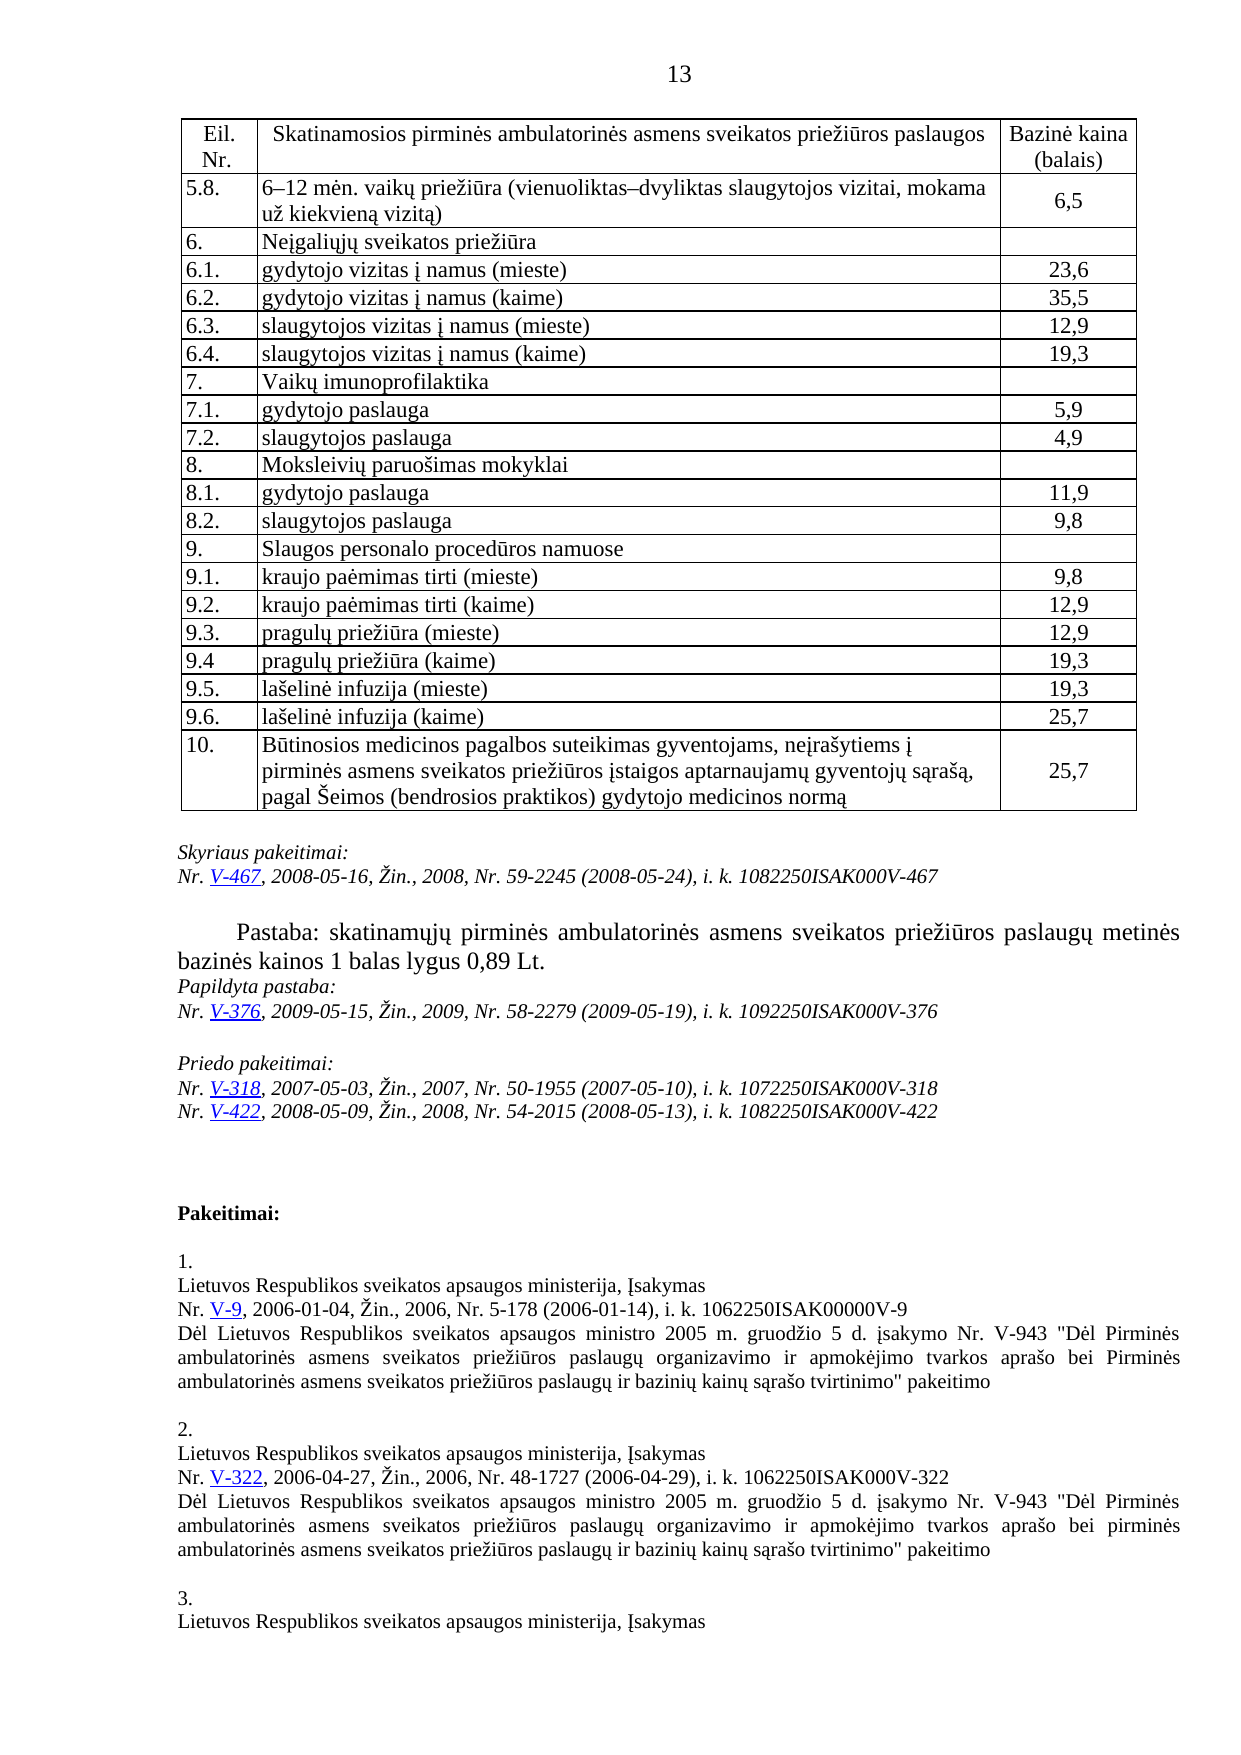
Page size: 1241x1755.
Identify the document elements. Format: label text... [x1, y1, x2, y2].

table_cell 6–12 mėn. vaikų priežiūra (vienuoliktas–dvyliktas slaugytojos vizitai, mokama už kiekvieną vizitą) [258, 174, 1000, 227]
text Nr. V-318, 2007-05-03, Žin., 2007, Nr. 50-1955 (2007-05-10), i. k. 1072250ISAK000V-318 [177, 1075, 1181, 1099]
text Dėl Lietuvos Respublikos sveikatos apsaugos ministro 2005 m. gruodžio 5 d. įsakymo Nr. V-943 "Dėl Pirminės ambulatorinės asmens sveikatos priežiūros paslaugų organizavimo ir apmokėjimo tvarkos aprašo bei Pirminės ambulatorinės asmens sveikatos priežiūros paslaugų ir bazinių kainų sąrašo tvirtinimo" pakeitimo [177, 1321, 1181, 1393]
table_cell 12,9 [1001, 312, 1136, 338]
table_cell Būtinosios medicinos pagalbos suteikimas gyventojams, neįrašytiems į pirminės asmens sveikatos priežiūros įstaigos aptarnaujamų gyventojų sąrašą, pagal Šeimos (bendrosios praktikos) gydytojo medicinos normą [258, 731, 1000, 810]
table_cell 19,3 [1001, 647, 1136, 673]
text Nr. V-322, 2006-04-27, Žin., 2006, Nr. 48-1727 (2006-04-29), i. k. 1062250ISAK000V-322 [177, 1465, 1181, 1489]
table_cell slaugytojos vizitas į namus (kaime) [258, 340, 1000, 366]
text Priedo pakeitimai: [177, 1051, 1181, 1075]
text Pastaba: skatinamųjų pirminės ambulatorinės asmens sveikatos priežiūros paslaugų metinės bazinės kainos 1 balas lygus 0,89 Lt. [177, 917, 1181, 974]
text Nr. V-422, 2008-05-09, Žin., 2008, Nr. 54-2015 (2008-05-13), i. k. 1082250ISAK000V-422 [177, 1099, 1181, 1123]
table_cell gydytojo paslauga [258, 480, 1000, 506]
text 1. [177, 1248, 1181, 1273]
table_cell 8. [182, 452, 257, 478]
text 2. [177, 1417, 1181, 1441]
table_header Skatinamosios pirminės ambulatorinės asmens sveikatos priežiūros paslaugos [258, 120, 1000, 172]
table_cell 7.1. [182, 396, 257, 422]
table_cell 4,9 [1001, 424, 1136, 450]
text Lietuvos Respublikos sveikatos apsaugos ministerija, Įsakymas [177, 1273, 1181, 1297]
table_cell 5.8. [182, 174, 257, 227]
text Skyriaus pakeitimai: [177, 840, 1181, 864]
table_cell slaugytojos vizitas į namus (mieste) [258, 312, 1000, 338]
table_cell 10. [182, 731, 257, 810]
table_cell slaugytojos paslauga [258, 507, 1000, 534]
table_cell 25,7 [1001, 703, 1136, 729]
table_cell 6. [182, 228, 257, 254]
table_cell gydytojo paslauga [258, 396, 1000, 422]
table_cell 9.6. [182, 703, 257, 729]
table_cell 23,6 [1001, 256, 1136, 282]
table_header Eil. Nr. [182, 120, 257, 172]
table_cell lašelinė infuzija (mieste) [258, 675, 1000, 701]
table_cell 12,9 [1001, 619, 1136, 645]
table_cell 6.1. [182, 256, 257, 282]
table_cell 8.1. [182, 480, 257, 506]
table_cell lašelinė infuzija (kaime) [258, 703, 1000, 729]
table_cell pragulų priežiūra (mieste) [258, 619, 1000, 645]
table_cell [1001, 535, 1136, 562]
table_cell gydytojo vizitas į namus (kaime) [258, 284, 1000, 310]
table_cell 9.3. [182, 619, 257, 645]
table_cell 7. [182, 368, 257, 394]
table_cell Slaugos personalo procedūros namuose [258, 535, 1000, 562]
table_cell 6.3. [182, 312, 257, 338]
table_cell 19,3 [1001, 675, 1136, 701]
table_cell kraujo paėmimas tirti (kaime) [258, 591, 1000, 617]
text Lietuvos Respublikos sveikatos apsaugos ministerija, Įsakymas [177, 1441, 1181, 1465]
table_cell 5,9 [1001, 396, 1136, 422]
table_cell [1001, 452, 1136, 478]
table_cell 6,5 [1001, 174, 1136, 227]
table_cell 9,8 [1001, 507, 1136, 534]
table_cell [1001, 228, 1136, 254]
table_cell 25,7 [1001, 731, 1136, 810]
table_cell 9.2. [182, 591, 257, 617]
text Nr. V-376, 2009-05-15, Žin., 2009, Nr. 58-2279 (2009-05-19), i. k. 1092250ISAK000V-376 [177, 998, 1181, 1023]
table_cell 9.4 [182, 647, 257, 673]
text Pakeitimai: [177, 1200, 1181, 1224]
table_cell Moksleivių paruošimas mokyklai [258, 452, 1000, 478]
table_cell kraujo paėmimas tirti (mieste) [258, 563, 1000, 589]
table_cell 8.2. [182, 507, 257, 534]
table_cell Neįgaliųjų sveikatos priežiūra [258, 228, 1000, 254]
table_cell pragulų priežiūra (kaime) [258, 647, 1000, 673]
text Papildyta pastaba: [177, 974, 1181, 998]
table_cell 19,3 [1001, 340, 1136, 366]
table_cell 35,5 [1001, 284, 1136, 310]
table_cell 6.4. [182, 340, 257, 366]
text Lietuvos Respublikos sveikatos apsaugos ministerija, Įsakymas [177, 1609, 1181, 1633]
text 3. [177, 1585, 1181, 1609]
table_cell 12,9 [1001, 591, 1136, 617]
table_cell 9,8 [1001, 563, 1136, 589]
text Nr. V-467, 2008-05-16, Žin., 2008, Nr. 59-2245 (2008-05-24), i. k. 1082250ISAK000V-467 [177, 864, 1181, 888]
table_cell [1001, 368, 1136, 394]
table_cell gydytojo vizitas į namus (mieste) [258, 256, 1000, 282]
table_cell 7.2. [182, 424, 257, 450]
table_cell 11,9 [1001, 480, 1136, 506]
table_cell 9.1. [182, 563, 257, 589]
table_cell slaugytojos paslauga [258, 424, 1000, 450]
table_cell 9.5. [182, 675, 257, 701]
text Dėl Lietuvos Respublikos sveikatos apsaugos ministro 2005 m. gruodžio 5 d. įsakymo Nr. V-943 "Dėl Pirminės ambulatorinės asmens sveikatos priežiūros paslaugų organizavimo ir apmokėjimo tvarkos aprašo bei pirminės ambulatorinės asmens sveikatos priežiūros paslaugų ir bazinių kainų sąrašo tvirtinimo" pakeitimo [177, 1489, 1181, 1561]
table_cell 6.2. [182, 284, 257, 310]
table_cell Vaikų imunoprofilaktika [258, 368, 1000, 394]
text Nr. V-9, 2006-01-04, Žin., 2006, Nr. 5-178 (2006-01-14), i. k. 1062250ISAK00000V-9 [177, 1297, 1181, 1321]
table_cell 9. [182, 535, 257, 562]
table_header Bazinė kaina (balais) [1001, 120, 1136, 172]
